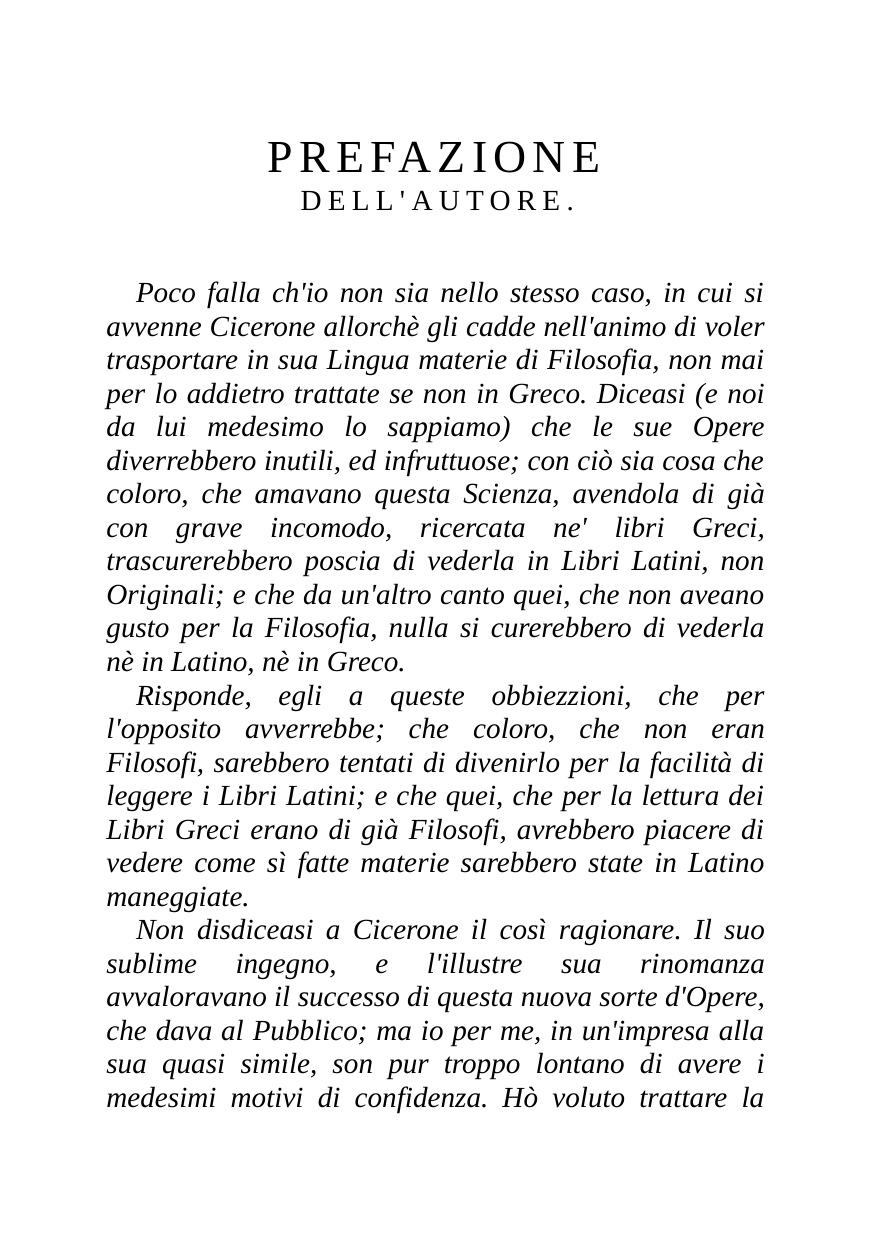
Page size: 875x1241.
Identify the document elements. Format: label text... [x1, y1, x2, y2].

subtitle PREFAZIONE DELL'AUTORE. [106, 130, 768, 216]
text Poco falla ch'io non sia nello stesso caso, in cui si avvenne Cicerone allorchè gli cadde nell'animo di voler trasportare in sua Lingua materie di Filosofia, non mai per lo addietro trattate se non in Greco. Diceasi (e noi da lui medesimo lo sappiamo) che le sue Opere diverrebbero inutili, ed infruttuose; con ciò sia cosa che coloro, che amavano questa Scienza, avendola di già con grave incomodo, ricercata ne' libri Greci, trascurerebbero poscia di vederla in Libri Latini, non Originali; e che da un'altro canto quei, che non aveano gusto per la Filosofia, nulla si curerebbero di vederla nè in Latino, nè in Greco. [106, 275, 768, 678]
text Non disdiceasi a Cicerone il così ragionare. Il suo sublime ingegno, e l'illustre sua rinomanza avvaloravano il successo di questa nuova sorte d'Opere, che dava al Pubblico; ma io per me, in un'impresa alla sua quasi simile, son pur troppo lontano di avere i medesimi motivi di confidenza. Hò voluto trattare la [106, 912, 768, 1114]
text Risponde, egli a queste obbiezzioni, che per l'opposito avverrebbe; che coloro, che non eran Filosofi, sarebbero tentati di divenirlo per la facilità di leggere i Libri Latini; e che quei, che per la lettura dei Libri Greci erano di già Filosofi, avrebbero piacere di vedere come sì fatte materie sarebbero state in Latino maneggiate. [106, 678, 768, 912]
